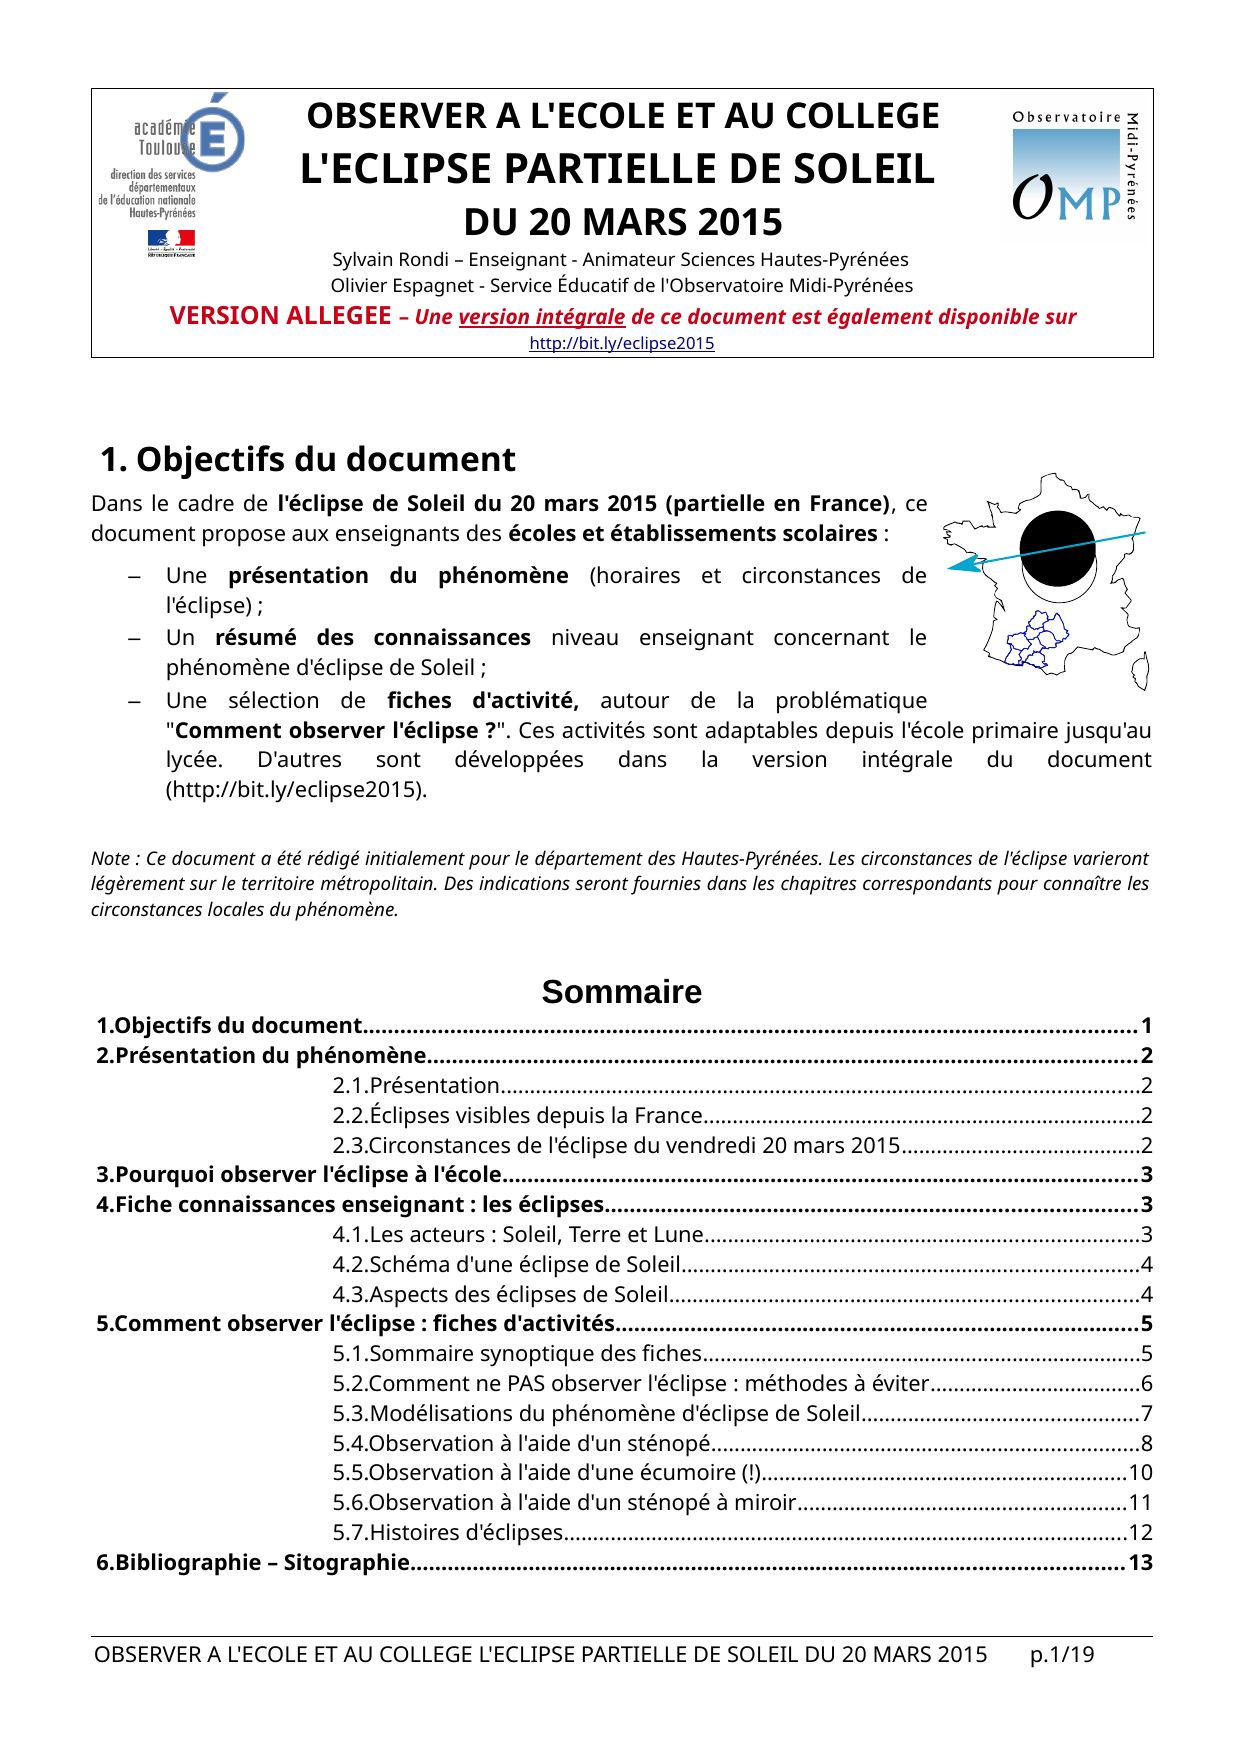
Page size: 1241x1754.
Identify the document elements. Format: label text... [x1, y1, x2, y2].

text 4.Fiche connaissances enseignant : les éclipses 3 [91, 1189, 1153, 1219]
text Olivier Espagnet - Service Éducatif de l'Observatoire Midi-Pyrénées [92, 269, 1153, 294]
text 5.4.Observation à l'aide d'un sténopé 8 [327, 1428, 1153, 1457]
text 1.Objectifs du document 1 [91, 1011, 1153, 1040]
picture [998, 95, 1147, 245]
subtitle Objectifs du document [91, 436, 1153, 481]
text DU 20 MARS 2015 [245, 192, 998, 243]
text 2.1.Présentation 2 [327, 1070, 1153, 1100]
text VERSION ALLEGEE – Une version intégrale de ce document est également disponible sur http://bit.ly/eclipse2015 [92, 294, 1153, 357]
text Note : Ce document a été rédigé initialement pour le département des Hautes-Pyrénées. Les circonstances de l'éclipse varieront légèrement sur le territoire métropolitain. Des indications seront fournies dans les chapitres correspondants pour connaître les circonstances locales du phénomène. [91, 845, 1153, 922]
text OBSERVER A L'ECOLE ET AU COLLEGE [92, 89, 1153, 136]
text L'ECLIPSE PARTIELLE DE SOLEIL [245, 136, 998, 192]
text [945, 488, 1139, 547]
text 6.Bibliographie – Sitographie 13 [91, 1547, 1153, 1577]
text Dans le cadre de l'éclipse de Soleil du 20 mars 2015 (partielle en France), ce document propose aux enseignants des écoles et établissements scolaires : [91, 488, 1040, 547]
text 5.2.Comment ne PAS observer l'éclipse : méthodes à éviter 6 [327, 1368, 1153, 1398]
subtitle Sommaire [91, 972, 1153, 1011]
text 5.7.Histoires d'éclipses 12 [327, 1517, 1153, 1547]
text [1147, 192, 1153, 243]
text 4.3.Aspects des éclipses de Soleil 4 [327, 1279, 1153, 1308]
text 2.2.Éclipses visibles depuis la France 2 [327, 1100, 1153, 1130]
picture [98, 92, 245, 257]
text 4.1.Les acteurs : Soleil, Terre et Lune 3 [327, 1219, 1153, 1249]
list [1113, 560, 1153, 619]
text 2.Présentation du phénomène 2 [91, 1040, 1153, 1070]
list Une sélection de fiches d'activité, autour de la problématique "Comment observer l'éclipse ?". Ces activités sont adaptables depuis l'école primaire jusqu'au lycée. D'autres sont développées dans la version intégrale du document (http://bit.ly/eclipse2015). [128, 685, 1153, 804]
text [92, 192, 98, 243]
text 5.6.Observation à l'aide d'un sténopé à miroir 11 [327, 1487, 1153, 1517]
list Une présentation du phénomène (horaires et circonstances de l'éclipse) ; [128, 560, 997, 619]
text 5.3.Modélisations du phénomène d'éclipse de Soleil 7 [327, 1398, 1153, 1428]
list [984, 560, 1130, 619]
text 3.Pourquoi observer l'éclipse à l'école 3 [91, 1159, 1153, 1189]
text 5.Comment observer l'éclipse : fiches d'activités 5 [91, 1308, 1153, 1338]
text [1076, 488, 1153, 547]
list Un résumé des connaissances niveau enseignant concernant le phénomène d'éclipse de Soleil ; [128, 622, 1153, 682]
text 5.5.Observation à l'aide d'une écumoire (!) 10 [327, 1457, 1153, 1487]
text Sylvain Rondi – Enseignant - Animateur Sciences Hautes-Pyrénées [92, 243, 1153, 269]
text 2.3.Circonstances de l'éclipse du vendredi 20 mars 2015 2 [327, 1130, 1153, 1159]
text 4.2.Schéma d'une éclipse de Soleil 4 [327, 1249, 1153, 1279]
text 5.1.Sommaire synoptique des fiches 5 [327, 1338, 1153, 1368]
